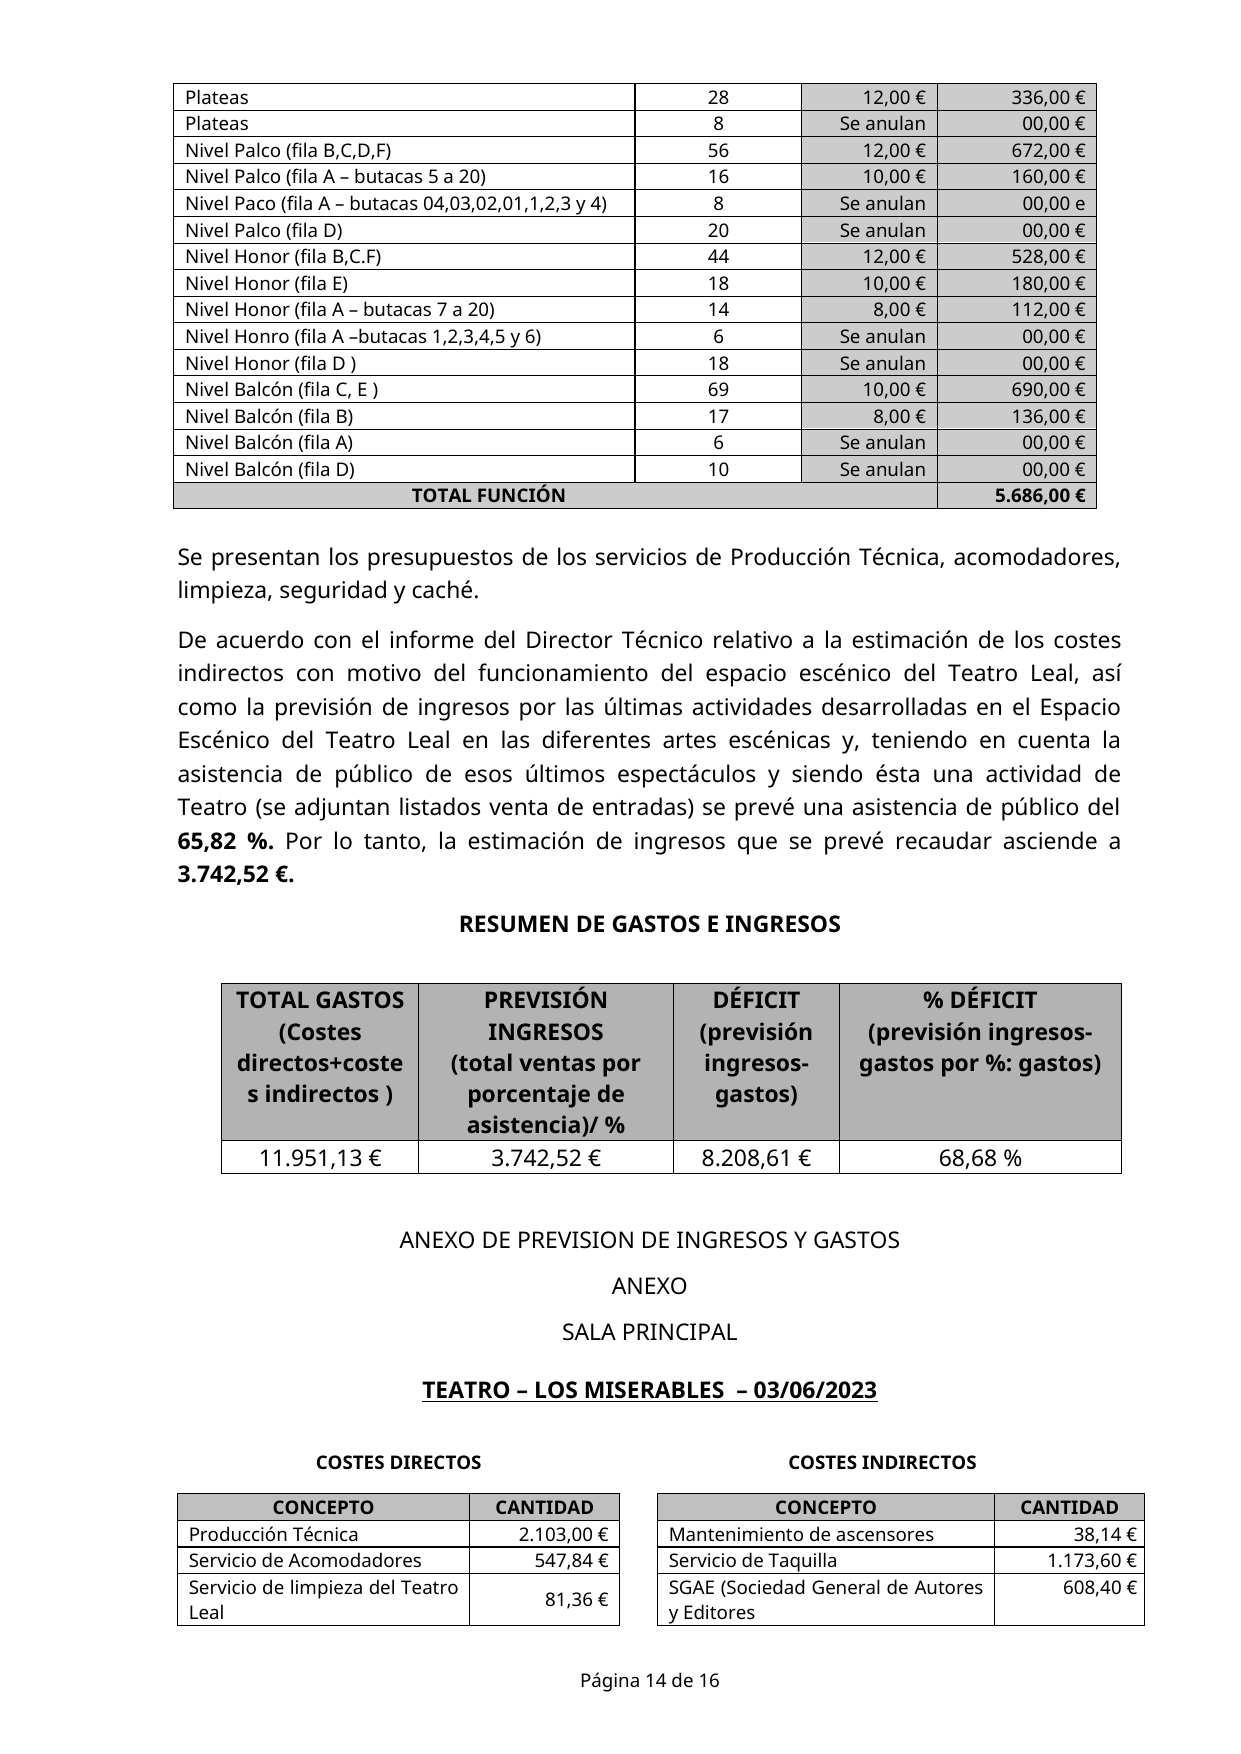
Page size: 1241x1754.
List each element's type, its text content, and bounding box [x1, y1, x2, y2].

table_cell Plateas [174, 111, 634, 136]
table_cell Nivel Palco (fila D) [174, 217, 634, 242]
table_cell 81,36 € [470, 1574, 619, 1625]
table_cell Nivel Balcón (fila C, E ) [174, 376, 634, 402]
table_cell 12,00 € [802, 137, 937, 163]
table_cell Nivel Honor (fila B,C.F) [174, 244, 634, 269]
table_cell 2.103,00 € [470, 1521, 619, 1546]
table_cell 112,00 € [938, 297, 1096, 322]
table_cell Se anulan [802, 350, 937, 375]
table_cell Nivel Palco (fila A – butacas 5 a 20) [174, 164, 634, 189]
table_cell CANTIDAD [470, 1494, 619, 1520]
table_cell Se anulan [802, 430, 937, 455]
table_header PREVISIÓN INGRESOS (total ventas por porcentaje de asistencia)/ % [419, 984, 673, 1140]
table_cell Nivel Paco (fila A – butacas 04,03,02,01,1,2,3 y 4) [174, 190, 634, 216]
table_cell [620, 1546, 657, 1573]
text Se presentan los presupuestos de los servicios de Producción Técnica, acomodadores, limpieza, seguridad y caché. [177, 540, 1122, 605]
table_cell Nivel Balcón (fila B) [174, 403, 634, 428]
table_cell Nivel Honro (fila A –butacas 1,2,3,4,5 y 6) [174, 323, 634, 349]
table_cell 00,00 e [938, 190, 1096, 216]
table_cell 10 [636, 456, 801, 482]
subtitle ANEXO [177, 1270, 1122, 1301]
table_cell SGAE (Sociedad General de Autores y Editores [658, 1574, 994, 1625]
table_cell 00,00 € [938, 111, 1096, 136]
table_cell Servicio de limpieza del Teatro Leal [178, 1574, 469, 1625]
table_cell 528,00 € [938, 244, 1096, 269]
table_cell 608,40 € [995, 1574, 1144, 1625]
table_cell Se anulan [802, 111, 937, 136]
table_cell 00,00 € [938, 217, 1096, 242]
table_cell Nivel Honor (fila A – butacas 7 a 20) [174, 297, 634, 322]
table_cell 56 [636, 137, 801, 163]
table_cell CONCEPTO [178, 1494, 469, 1520]
table_cell 160,00 € [938, 164, 1096, 189]
table_cell 8 [636, 111, 801, 136]
table_cell 6 [636, 430, 801, 455]
table_cell 00,00 € [938, 323, 1096, 349]
table_cell TOTAL FUNCIÓN [174, 483, 937, 508]
table_cell 136,00 € [938, 403, 1096, 428]
table_cell 18 [636, 270, 801, 296]
table_cell Nivel Honor (fila D ) [174, 350, 634, 375]
table_cell 336,00 € [938, 84, 1096, 110]
table_header TOTAL GASTOS (Costes directos+costes indirectos ) [222, 984, 418, 1140]
table_cell [620, 1520, 657, 1546]
table_cell Se anulan [802, 323, 937, 349]
table_cell Nivel Palco (fila B,C,D,F) [174, 137, 634, 163]
table_cell 10,00 € [802, 270, 937, 296]
table_cell CONCEPTO [658, 1494, 994, 1520]
table_cell 10,00 € [802, 376, 937, 402]
table_cell Nivel Balcón (fila A) [174, 430, 634, 455]
table_cell Nivel Honor (fila E) [174, 270, 634, 296]
table_cell 00,00 € [938, 430, 1096, 455]
table_cell 6 [636, 323, 801, 349]
text RESUMEN DE GASTOS E INGRESOS [177, 908, 1122, 939]
table_header COSTES INDIRECTOS [620, 1449, 1145, 1493]
table_cell 44 [636, 244, 801, 269]
table_cell [620, 1493, 657, 1520]
table_cell 8,00 € [802, 403, 937, 428]
table_cell 14 [636, 297, 801, 322]
table_cell 18 [636, 350, 801, 375]
table_cell 12,00 € [802, 244, 937, 269]
table_cell 69 [636, 376, 801, 402]
table_cell [620, 1573, 657, 1625]
table_cell 16 [636, 164, 801, 189]
table_cell Servicio de Taquilla [658, 1548, 994, 1573]
table_cell 690,00 € [938, 376, 1096, 402]
table_cell CANTIDAD [995, 1494, 1144, 1520]
table_cell 68,68 % [840, 1141, 1121, 1173]
table_cell Se anulan [802, 190, 937, 216]
table_cell 8.208,61 € [674, 1141, 839, 1173]
text De acuerdo con el informe del Director Técnico relativo a la estimación de los costes indirectos con motivo del funcionamiento del espacio escénico del Teatro Leal, así como la previsión de ingresos por las últimas actividades desarrolladas en el Espacio Escénico del Teatro Leal en las diferentes artes escénicas y, teniendo en cuenta la asistencia de público de esos últimos espectáculos y siendo ésta una actividad de Teatro (se adjuntan listados venta de entradas) se prevé una asistencia de público del 65,82 %. Por lo tanto, la estimación de ingresos que se prevé recaudar asciende a 3.742,52 €. [177, 624, 1122, 889]
table_header % DÉFICIT (previsión ingresos-gastos por %: gastos) [840, 984, 1121, 1140]
table_cell 1.173,60 € [995, 1548, 1144, 1573]
table_cell Nivel Balcón (fila D) [174, 456, 634, 482]
table_cell 00,00 € [938, 456, 1096, 482]
subtitle SALA PRINCIPAL [177, 1316, 1122, 1347]
table_cell Se anulan [802, 456, 937, 482]
table_header COSTES DIRECTOS [177, 1449, 620, 1493]
table_cell 00,00 € [938, 350, 1096, 375]
table_cell 10,00 € [802, 164, 937, 189]
subtitle ANEXO DE PREVISION DE INGRESOS Y GASTOS [177, 1224, 1122, 1255]
table_cell 12,00 € [802, 84, 937, 110]
table_cell Plateas [174, 84, 634, 110]
table_cell 672,00 € [938, 137, 1096, 163]
table_cell 38,14 € [995, 1521, 1144, 1546]
table_cell 20 [636, 217, 801, 242]
table_cell Se anulan [802, 217, 937, 242]
table_cell Servicio de Acomodadores [178, 1548, 469, 1573]
table_cell Producción Técnica [178, 1521, 469, 1546]
table_cell 3.742,52 € [419, 1141, 673, 1173]
table_cell 11.951,13 € [222, 1141, 418, 1173]
table_cell 5.686,00 € [938, 483, 1096, 508]
table_cell Mantenimiento de ascensores [658, 1521, 994, 1546]
table_cell 547,84 € [470, 1548, 619, 1573]
text TEATRO – LOS MISERABLES – 03/06/2023 [177, 1374, 1122, 1405]
table_cell 28 [636, 84, 801, 110]
table_cell 8 [636, 190, 801, 216]
table_cell 17 [636, 403, 801, 428]
table_cell 180,00 € [938, 270, 1096, 296]
table_cell 8,00 € [802, 297, 937, 322]
table_header DÉFICIT (previsión ingresos-gastos) [674, 984, 839, 1140]
